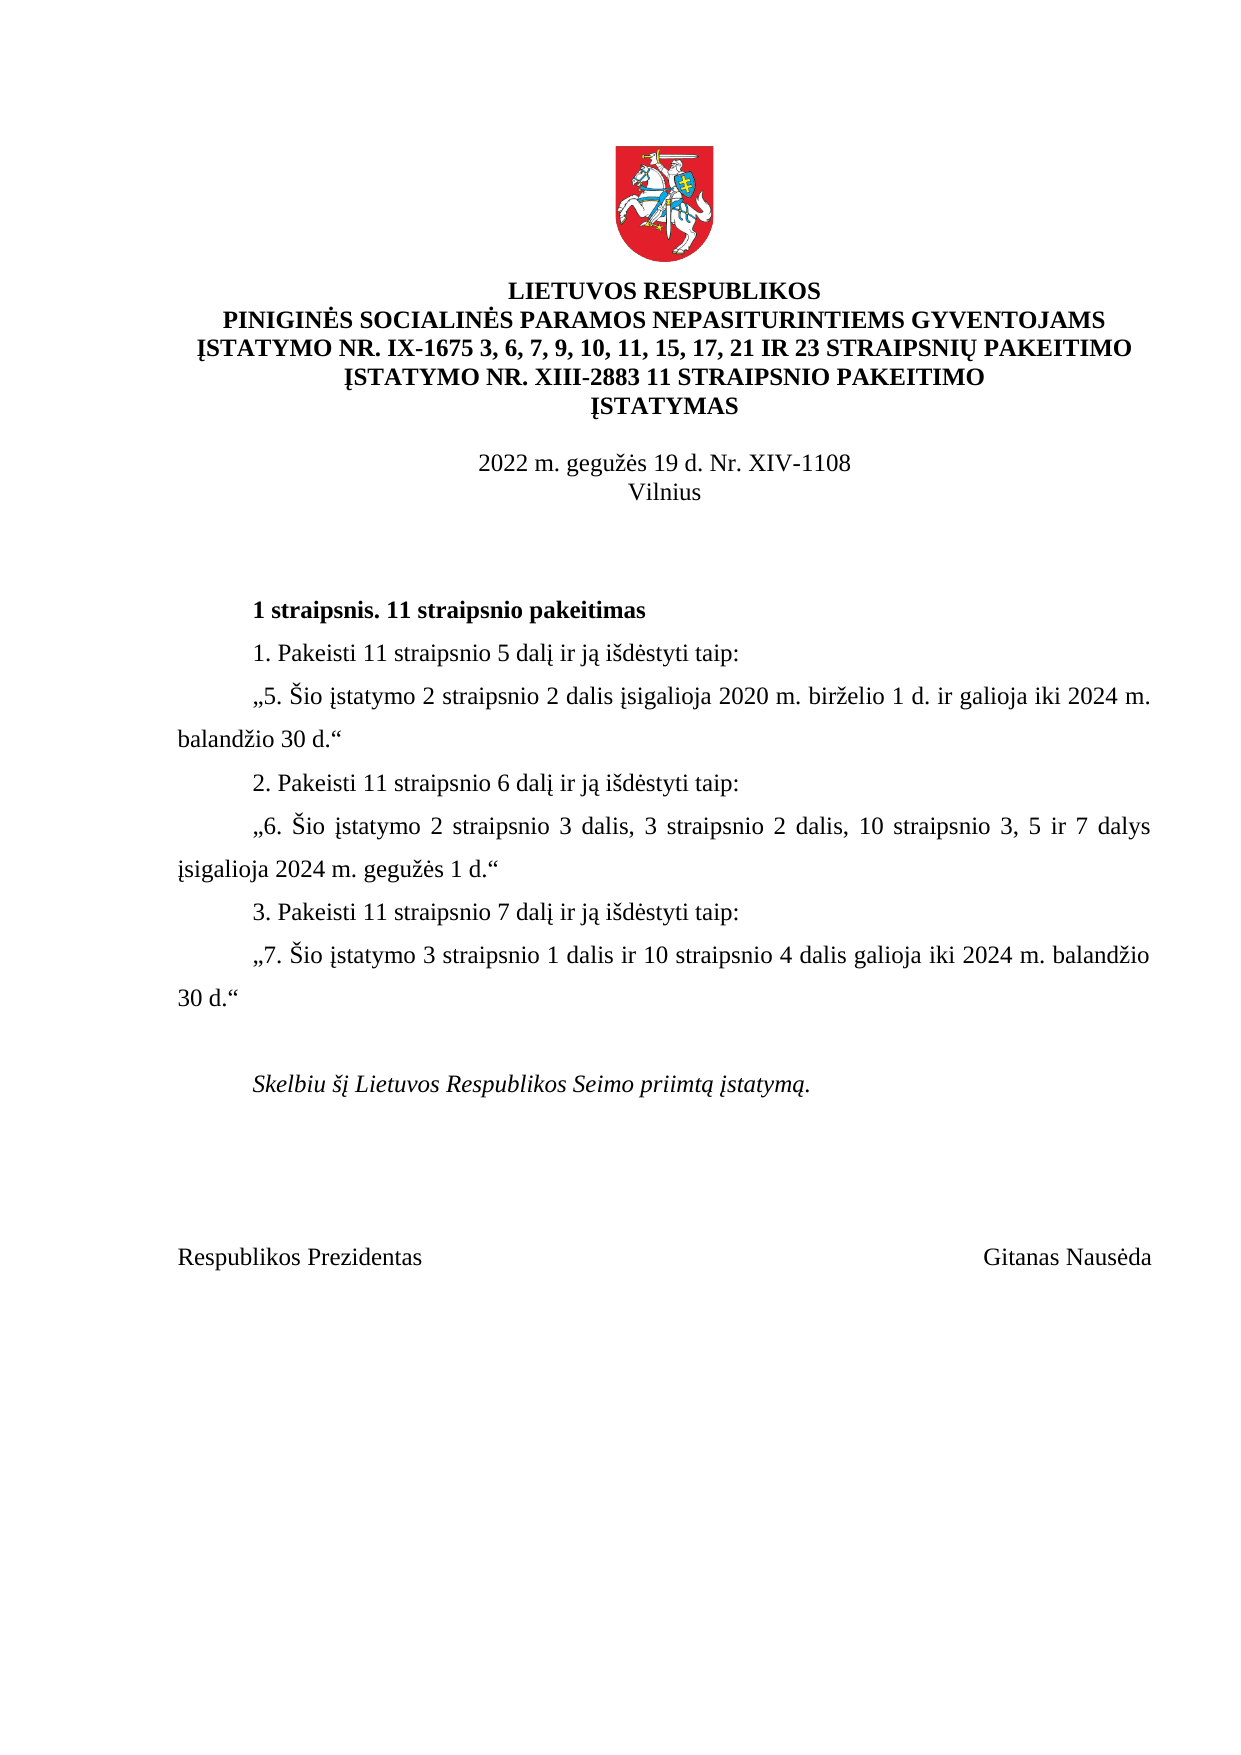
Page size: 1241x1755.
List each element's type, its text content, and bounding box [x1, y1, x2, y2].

text 1. Pakeisti 11 straipsnio 5 dalį ir ją išdėstyti taip: [177, 638, 1152, 667]
text Skelbiu šį Lietuvos Respublikos Seimo priimtą įstatymą. [177, 1069, 1152, 1098]
text „5. Šio įstatymo 2 straipsnio 2 dalis įsigalioja 2020 m. birželio 1 d. ir galioja iki 2024 m. balandžio 30 d.“ [177, 681, 1152, 753]
text „7. Šio įstatymo 3 straipsnio 1 dalis ir 10 straipsnio 4 dalis galioja iki 2024 m. balandžio 30 d.“ [177, 940, 1152, 1012]
text 2. Pakeisti 11 straipsnio 6 dalį ir ją išdėstyti taip: [177, 768, 1152, 796]
text „6. Šio įstatymo 2 straipsnio 3 dalis, 3 straipsnio 2 dalis, 10 straipsnio 3, 5 ir 7 dalys įsigalioja 2024 m. gegužės 1 d.“ [177, 811, 1152, 883]
text ĮSTATYMAS [177, 391, 1152, 420]
text Vilnius [177, 477, 1152, 506]
text 1 straipsnis. 11 straipsnio pakeitimas [177, 595, 1152, 624]
text 3. Pakeisti 11 straipsnio 7 dalį ir ją išdėstyti taip: [177, 897, 1152, 926]
text 2022 m. gegužės 19 d. Nr. XIV-1108 [177, 448, 1152, 477]
text Respublikos Prezidentas Gitanas Nausėda [177, 1242, 1152, 1271]
text LIETUVOS RESPUBLIKOS [177, 276, 1152, 305]
text PINIGINĖS SOCIALINĖS PARAMOS NEPASITURINTIEMS GYVENTOJAMS ĮSTATYMO NR. IX-1675 3, 6, 7, 9, 10, 11, 15, 17, 21 IR 23 STRAIPSNIŲ PAKEITIMO ĮSTATYMO NR. XIII-2883 11 STRAIPSNIO PAKEITIMO [177, 305, 1152, 391]
